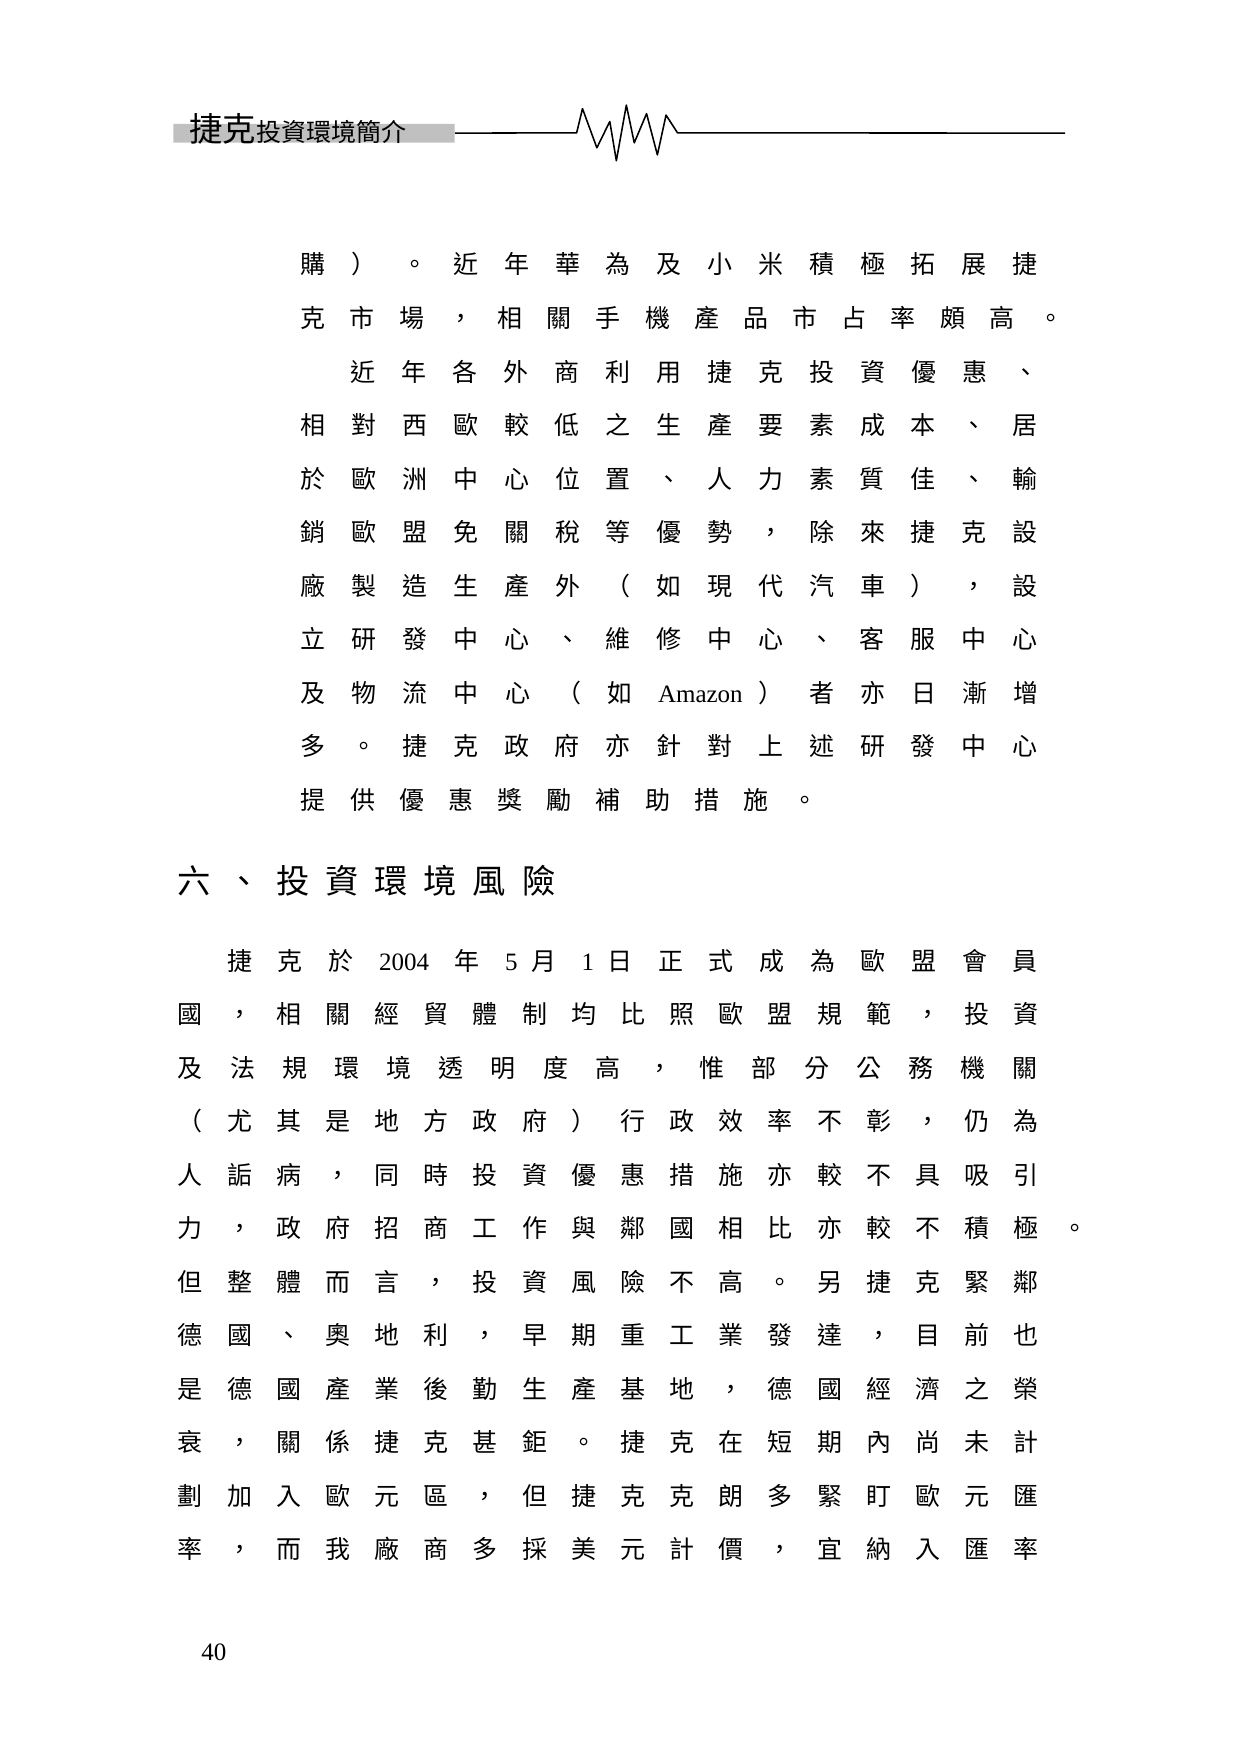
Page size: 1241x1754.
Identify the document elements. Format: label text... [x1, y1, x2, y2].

text 捷克於2004年5月1日正式成為歐盟會員國，相關經貿體制均比照歐盟規範，投資及法規環境透明度高，惟部分公務機關（尤其是地方政府）行政效率不彰，仍為人詬病，同時投資優惠措施亦較不具吸引力，政府招商工作與鄰國相比亦較不積極。但整體而言，投資風險不高。另捷克緊鄰德國、奧地利，早期重工業發達，目前也是德國產業後勤生產基地，德國經濟之榮衰，關係捷克甚鉅。捷克在短期內尚未計劃加入歐元區，但捷克克朗多緊盯歐元匯率，而我廠商多採美元計價，宜納入匯率風險考量。 [178, 932, 1063, 1575]
text 中國大陸在捷克多以設立有限公司型態經營餐館及貿易業，近年亦有食品業、玻璃業來捷投資，聯想電腦則設立經銷點。2015年中國大陸華信能源集團（CEFC）宣布來捷投資，並購買啤酒廠及足球球隊，但多限於金融財務投資操作（註：目前華信能源集團股權已由中信集團收購）。近年華為及小米積極拓展捷克市場，相關手機產品市占率頗高。 [276, 236, 1063, 343]
text 六、投資環境風險 [178, 852, 1063, 906]
text 近年各外商利用捷克投資優惠、相對西歐較低之生產要素成本、居於歐洲中心位置、人力素質佳、輸銷歐盟免關稅等優勢，除來捷克設廠製造生產外（如現代汽車），設立研發中心、維修中心、客服中心及物流中心（如Amazon）者亦日漸增多。捷克政府亦針對上述研發中心提供優惠獎勵補助措施。 [276, 343, 1063, 825]
